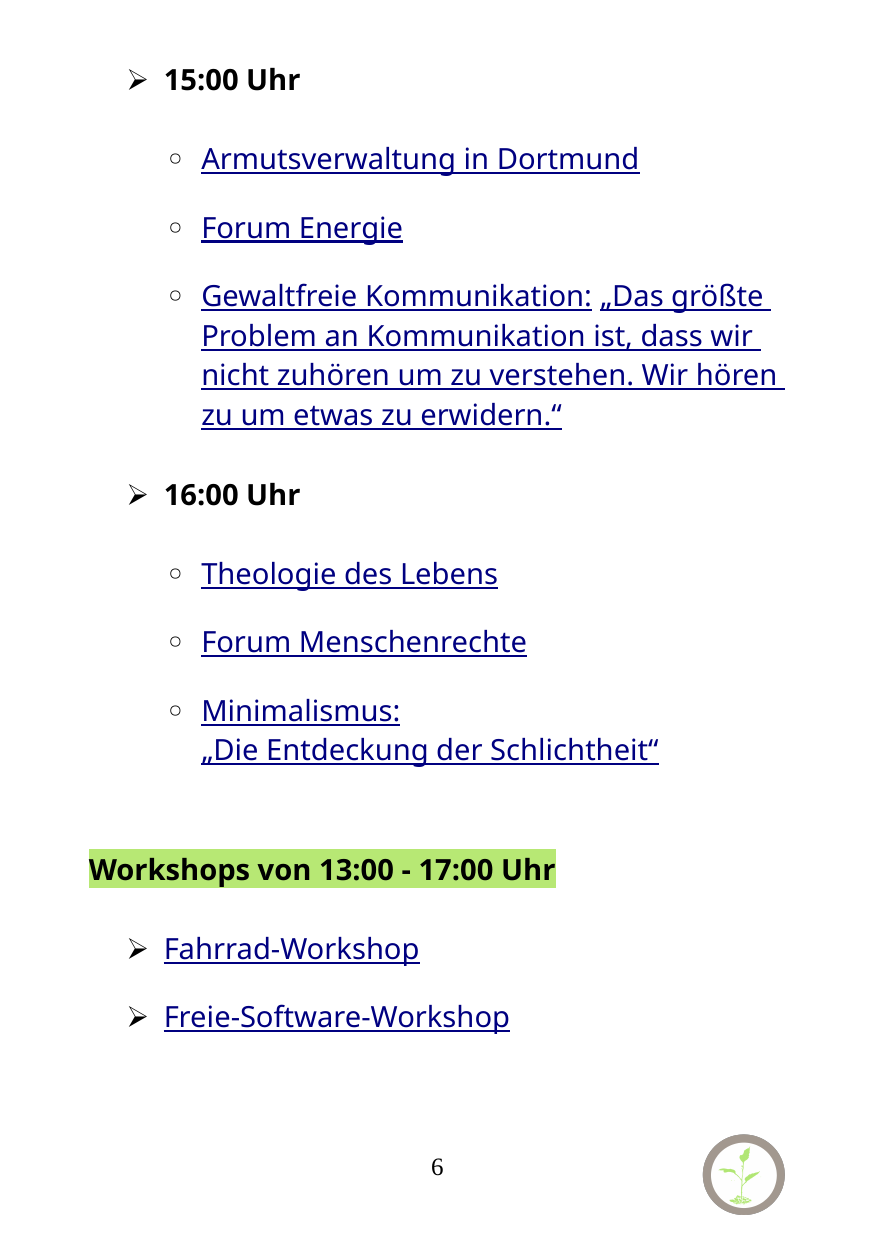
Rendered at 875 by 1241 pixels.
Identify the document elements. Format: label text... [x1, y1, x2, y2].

text Workshops von 13:00 - 17:00 Uhr [88, 849, 786, 888]
list Fahrrad-Workshop [126, 928, 786, 968]
list Theologie des Lebens [163, 553, 786, 593]
list Minimalismus: [163, 690, 786, 730]
list Freie-Software-Workshop [126, 997, 786, 1036]
list Forum Menschenrechte [163, 622, 786, 661]
list Forum Energie [163, 207, 786, 247]
list Armutsverwaltung in Dortmund [163, 138, 786, 178]
list 15:00 Uhr [126, 59, 786, 99]
picture [700, 1125, 787, 1215]
list Gewaltfreie Kommunikation: „Das größte Problem an Kommunikation ist, dass wir nicht zuhören um zu verstehen. Wir hören zu um etwas zu erwidern.“ [163, 275, 786, 434]
list „Die Entdeckung der Schlichtheit“ [163, 730, 786, 769]
list 16:00 Uhr [126, 474, 786, 513]
